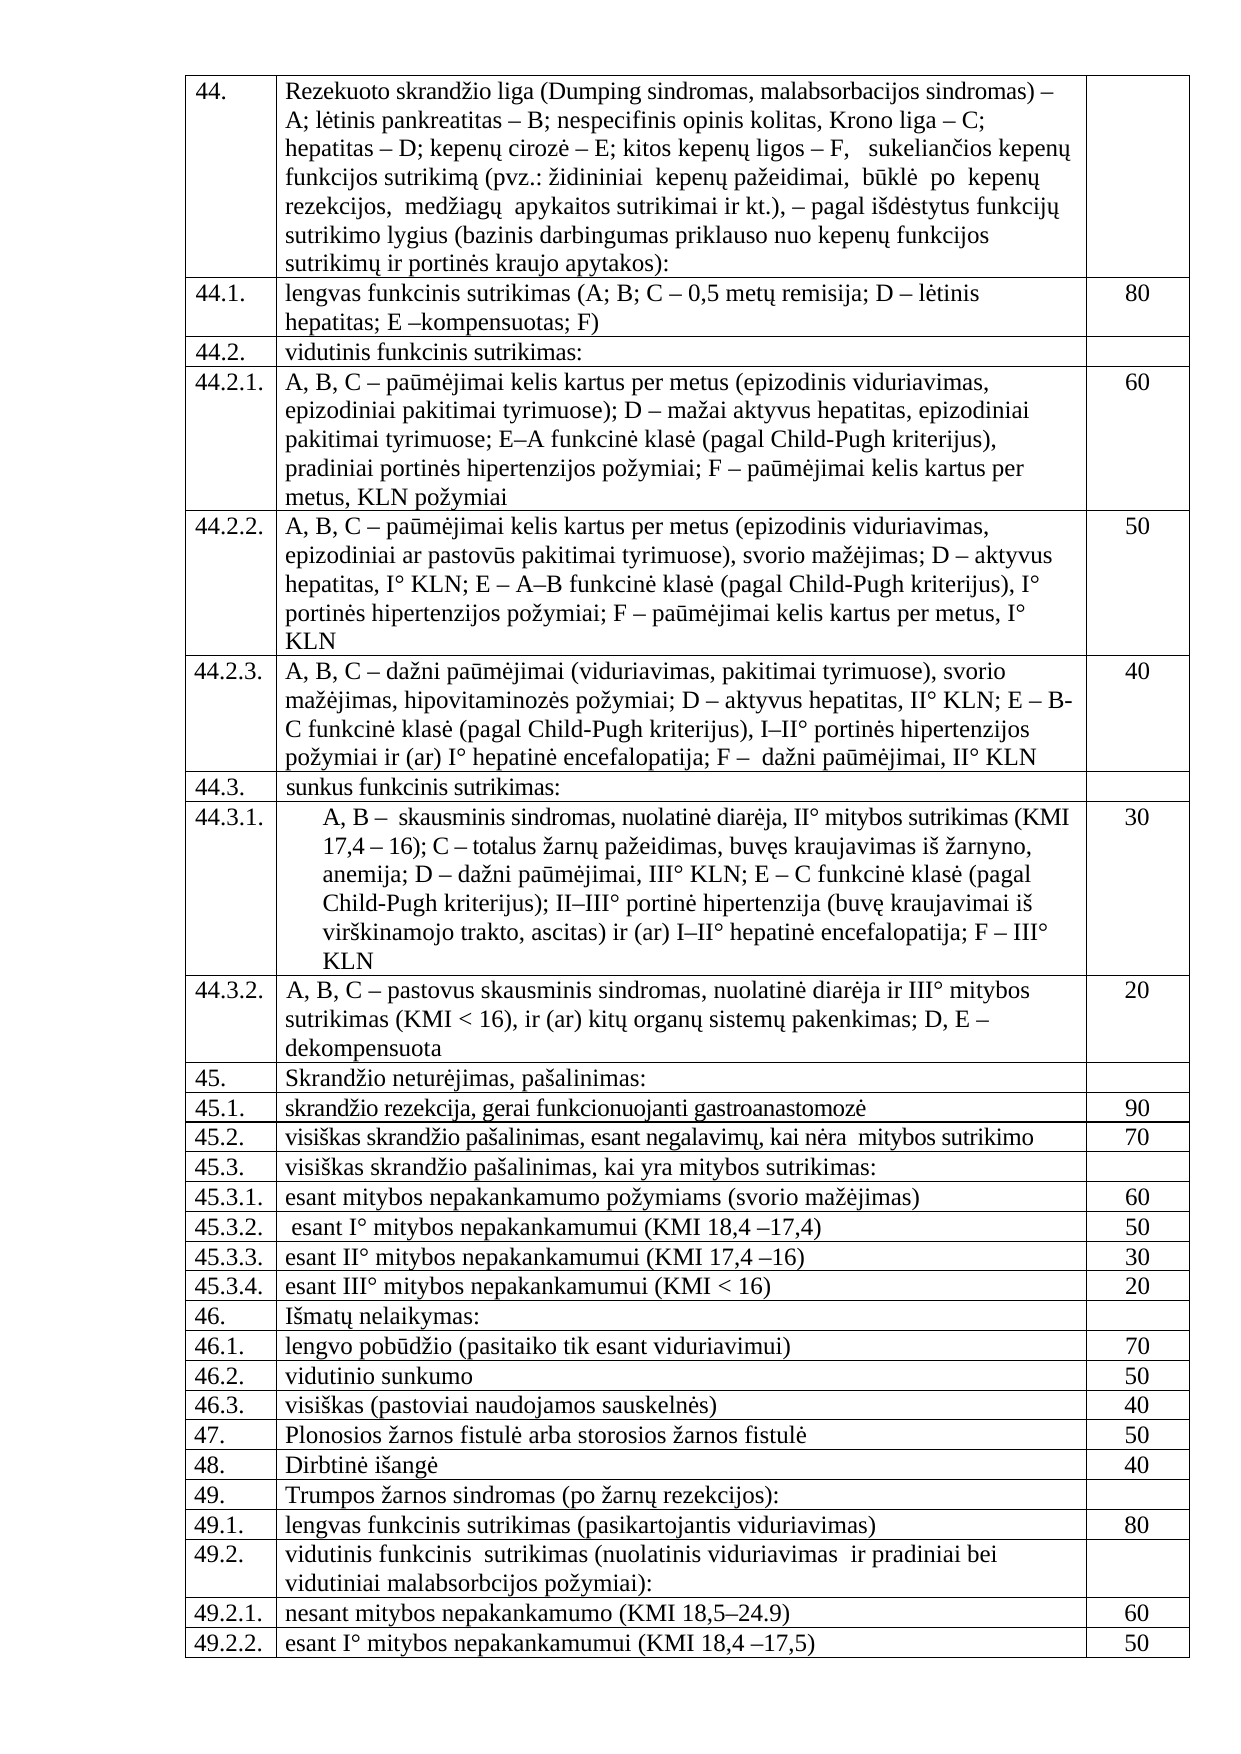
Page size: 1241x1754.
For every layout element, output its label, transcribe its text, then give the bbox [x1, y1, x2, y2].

table_cell 45.3.2. [186, 1212, 194, 1241]
table_cell 45.3.2. [268, 1212, 276, 1241]
table_cell 45.3.1. [268, 1182, 276, 1211]
table_cell [1087, 1063, 1094, 1092]
table_cell 47. [186, 1420, 194, 1449]
table_cell [1180, 337, 1189, 366]
table_cell 30 [1087, 1242, 1094, 1270]
table_cell 50 [1179, 1361, 1189, 1389]
table_cell 46.1. [268, 1331, 276, 1360]
table_cell 44.3. [268, 772, 276, 801]
table_cell 49.1. [268, 1510, 276, 1538]
table_cell 40 [1179, 1391, 1189, 1419]
table_cell 20 [1180, 1271, 1189, 1300]
table_cell 45.3.3. [186, 1242, 194, 1270]
table_cell 60 [1087, 367, 1189, 510]
table_cell [1087, 1540, 1094, 1597]
table_cell 40 [1087, 656, 1189, 771]
table_cell 40 [1087, 1450, 1094, 1479]
table_cell 20 [1087, 1271, 1094, 1300]
table_cell 46. [186, 1301, 194, 1330]
table_cell 60 [1087, 1598, 1094, 1627]
table_cell [1180, 1152, 1189, 1181]
table_cell 44.1. [186, 278, 276, 336]
table_cell 50 [1087, 1628, 1094, 1657]
table_cell 49.2.1. [268, 1598, 276, 1627]
table_cell 30 [1180, 1242, 1189, 1270]
table_cell 49.2.2. [186, 1628, 194, 1657]
table_cell 46.2. [186, 1361, 194, 1389]
table_cell 49. [268, 1480, 276, 1509]
table_cell 44.3.2. [186, 976, 276, 1062]
table_cell 49. [186, 1480, 194, 1509]
table_cell 45.3.1. [186, 1182, 194, 1211]
table_cell 45.1. [268, 1093, 276, 1121]
table_cell 45. [186, 1063, 195, 1092]
table_cell 45.1. [186, 1093, 195, 1121]
table_cell 49.2.2. [268, 1628, 276, 1657]
table_cell 45.3.3. [268, 1242, 276, 1270]
table_cell A, B – skausminis sindromas, nuolatinė diarėja, II° mitybos sutrikimas (KMI 17,4 – 16); C – totalus žarnų pažeidimas, buvęs kraujavimas iš žarnyno, anemija; D – dažni paūmėjimai, III° KLN; E – C funkcinė klasė (pagal Child-Pugh kriterijus); II–III° portinė hipertenzija (buvę kraujavimai iš virškinamojo trakto, ascitas) ir (ar) I–II° hepatinė encefalopatija; F – III° KLN [277, 802, 322, 974]
table_cell 50 [1179, 1420, 1189, 1449]
table_cell 70 [1179, 1123, 1189, 1151]
table_cell 44.2.1. [186, 367, 276, 510]
table_cell 50 [1179, 1628, 1189, 1657]
table_cell 46.2. [268, 1361, 276, 1389]
table_cell 60 [1179, 1598, 1189, 1627]
table_cell 44.3.1. [186, 802, 276, 974]
table_cell 46.3. [186, 1391, 194, 1419]
table_cell 70 [1180, 1331, 1189, 1360]
table_cell 40 [1087, 1391, 1094, 1419]
table_cell 44.2.3. [186, 656, 276, 771]
table_cell 49.2. [268, 1540, 276, 1597]
table_cell [1181, 1301, 1189, 1330]
table_cell 48. [268, 1450, 276, 1479]
table_cell [1087, 76, 1189, 277]
table_cell 45. [268, 1063, 276, 1092]
table_cell 80 [1179, 1510, 1189, 1538]
table_cell 46. [268, 1301, 276, 1330]
table_cell 40 [1179, 1450, 1189, 1479]
table_cell 45.2. [186, 1123, 194, 1151]
table_cell 45.3.4. [186, 1271, 194, 1300]
table_cell 50 [1180, 1212, 1189, 1241]
table_cell 90 [1180, 1093, 1189, 1121]
table_cell [1181, 1480, 1189, 1509]
table_cell [1087, 1301, 1094, 1330]
table_cell 50 [1087, 1361, 1094, 1389]
table_cell 45.3.4. [268, 1271, 276, 1300]
table_cell 30 [1087, 802, 1189, 974]
table_cell 60 [1180, 1182, 1189, 1211]
table_cell 49.2. [186, 1540, 194, 1597]
table_cell 48. [186, 1450, 194, 1479]
table_cell [1087, 1152, 1094, 1181]
table_cell 45.3. [186, 1152, 194, 1181]
table_cell 50 [1087, 1420, 1094, 1449]
table_cell 60 [1087, 1182, 1094, 1211]
table_cell 44.3. [186, 772, 195, 801]
table_cell 50 [1087, 511, 1189, 655]
table_cell [1179, 1540, 1189, 1597]
table_cell [1087, 772, 1094, 801]
table_cell 46.1. [186, 1331, 194, 1360]
table_cell [1087, 337, 1094, 366]
table_cell 44.2.2. [186, 511, 276, 655]
table_cell 49.2.1. [186, 1598, 194, 1627]
table_cell 45.2. [268, 1123, 276, 1151]
table_cell 20 [1087, 976, 1189, 1062]
table_cell 70 [1087, 1123, 1094, 1151]
table_cell 44.2. [186, 337, 195, 366]
table_cell [1181, 1063, 1189, 1092]
table_cell [1087, 1480, 1094, 1509]
table_cell [1179, 772, 1189, 801]
table_cell 80 [1087, 1510, 1094, 1538]
table_cell 44. [186, 76, 276, 277]
table_cell 50 [1087, 1212, 1094, 1241]
table_cell 46.3. [268, 1391, 276, 1419]
table_cell 44.2. [268, 337, 276, 366]
table_cell 45.3. [268, 1152, 276, 1181]
table_cell 90 [1087, 1093, 1094, 1121]
table_cell 70 [1087, 1331, 1094, 1360]
table_cell 80 [1087, 278, 1189, 336]
table_cell 49.1. [186, 1510, 194, 1538]
table_cell 47. [268, 1420, 276, 1449]
